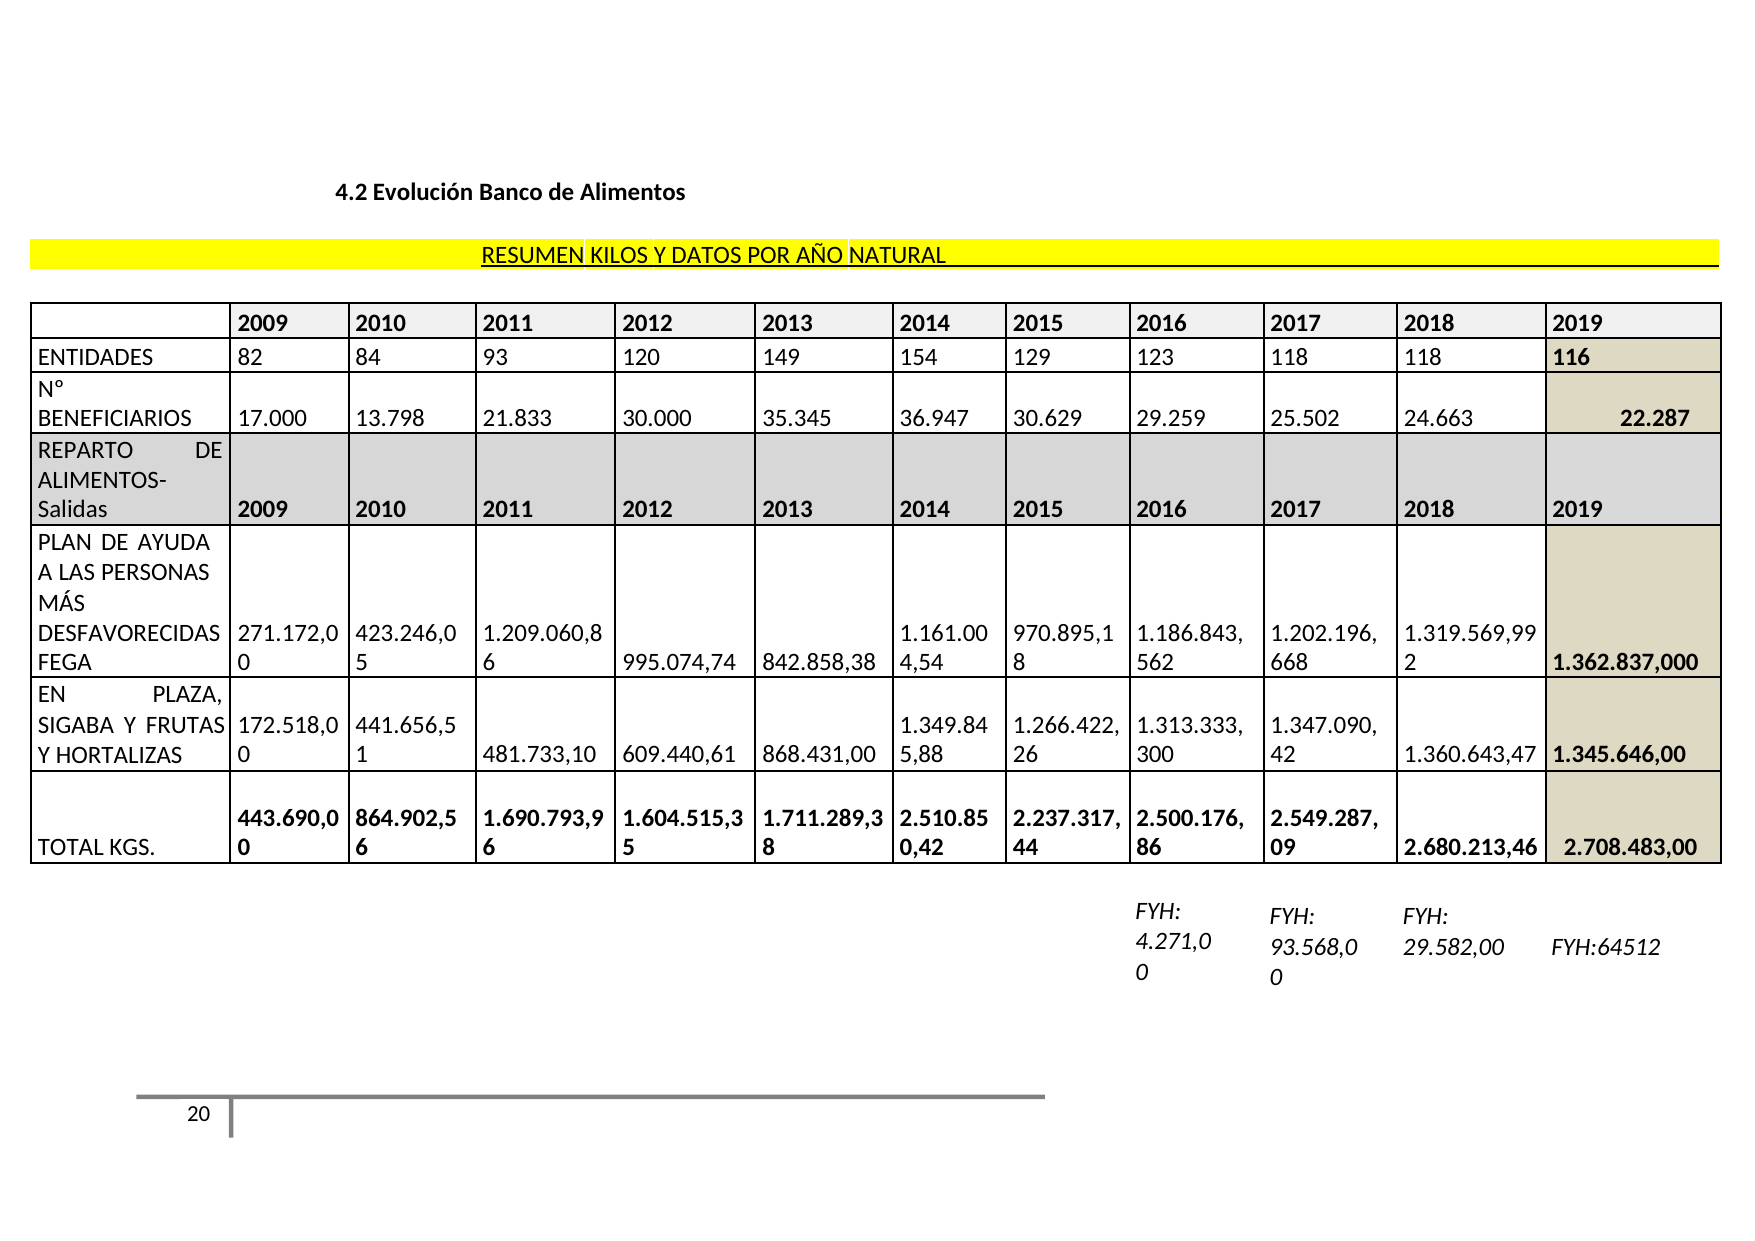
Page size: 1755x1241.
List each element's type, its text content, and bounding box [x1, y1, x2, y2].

table_cell 2010 [350, 434, 475, 524]
table_cell 1.711.289,3 8 [756, 772, 892, 862]
table_cell 13.798 [350, 373, 475, 432]
table_header 2011 [477, 304, 614, 337]
table_cell Nº BENEFICIARIOS [32, 373, 229, 432]
table_cell 441.656,5 1 [350, 678, 475, 770]
text FYH: [1403, 900, 1733, 931]
table_header 2012 [616, 304, 754, 337]
table_cell 172.518,0 0 [231, 678, 348, 770]
table_cell 1.604.515,3 5 [616, 772, 754, 862]
table_cell 2016 [1131, 434, 1263, 524]
table_header 2017 [1265, 304, 1396, 337]
table_cell 609.440,61 [616, 678, 754, 770]
table_cell TOTAL KGS. [32, 772, 229, 862]
table_cell 2.237.317, 44 [1007, 772, 1129, 862]
table_cell 2.708.483,00 [1547, 772, 1720, 862]
text 29.582,00 FYH:64512 [1403, 931, 1733, 961]
text RESUMEN KILOS Y DATOS POR AÑO NATURAL [29, 239, 1733, 269]
table_cell 123 [1131, 339, 1263, 371]
table_cell 118 [1265, 339, 1396, 371]
table_cell 30.629 [1007, 373, 1129, 432]
table_cell 22.287 [1547, 373, 1720, 432]
table_cell 2013 [756, 434, 892, 524]
table_cell 1.266.422, 26 [1007, 678, 1129, 770]
table_cell 129 [1007, 339, 1129, 371]
table_cell 1.345.646,00 [1547, 678, 1720, 770]
table_cell 36.947 [894, 373, 1005, 432]
table_cell 1.360.643,47 [1398, 678, 1545, 770]
table_cell 82 [231, 339, 348, 371]
table_cell 2014 [894, 434, 1005, 524]
table_cell 2.680.213,46 [1398, 772, 1545, 862]
table_cell 1.347.090, 42 [1265, 678, 1396, 770]
table_cell 842.858,38 [756, 526, 892, 676]
table_header 2018 [1398, 304, 1545, 337]
table_header 2019 [1547, 304, 1720, 337]
table_header 2015 [1007, 304, 1129, 337]
table_cell 120 [616, 339, 754, 371]
table_cell 116 [1547, 339, 1720, 371]
table_cell 30.000 [616, 373, 754, 432]
table_cell 2012 [616, 434, 754, 524]
table_cell 154 [894, 339, 1005, 371]
table_header 2010 [350, 304, 475, 337]
table_cell 443.690,0 0 [231, 772, 348, 862]
table_cell 1.209.060,8 6 [477, 526, 614, 676]
text FYH: 4.271,00 [1135, 895, 1226, 986]
table_cell 868.431,00 [756, 678, 892, 770]
table_cell 1.349.84 5,88 [894, 678, 1005, 770]
table_header [32, 304, 229, 337]
table_cell 93 [477, 339, 614, 371]
text FYH: 93.568,00 [1269, 900, 1372, 992]
table_cell 2015 [1007, 434, 1129, 524]
table_cell 118 [1398, 339, 1545, 371]
table_cell 1.161.00 4,54 [894, 526, 1005, 676]
table_cell 271.172,0 0 [231, 526, 348, 676]
table_cell REPARTO DE ALIMENTOS- Salidas [32, 434, 229, 524]
table_cell 17.000 [231, 373, 348, 432]
table_header 2016 [1131, 304, 1263, 337]
list Evolución Banco de Alimentos [335, 177, 1733, 207]
table_cell 864.902,5 6 [350, 772, 475, 862]
table_cell 1.186.843, 562 [1131, 526, 1263, 676]
table_cell 2009 [231, 434, 348, 524]
table_cell 2018 [1398, 434, 1545, 524]
table_header 2009 [231, 304, 348, 337]
table_cell 2017 [1265, 434, 1396, 524]
table_cell 1.313.333, 300 [1131, 678, 1263, 770]
table_cell 35.345 [756, 373, 892, 432]
table_cell 25.502 [1265, 373, 1396, 432]
table_cell 84 [350, 339, 475, 371]
table_cell 481.733,10 [477, 678, 614, 770]
table_cell 2.510.85 0,42 [894, 772, 1005, 862]
table_cell EN PLAZA, SIGABA Y FRUTAS Y HORTALIZAS [32, 678, 229, 770]
table_cell 1.690.793,9 6 [477, 772, 614, 862]
table_cell 1.362.837,000 [1547, 526, 1720, 676]
table_cell 21.833 [477, 373, 614, 432]
table_cell 149 [756, 339, 892, 371]
table_header 2013 [756, 304, 892, 337]
table_cell 970.895,1 8 [1007, 526, 1129, 676]
table_cell 2019 [1547, 434, 1720, 524]
table_cell 1.202.196, 668 [1265, 526, 1396, 676]
table_cell ENTIDADES [32, 339, 229, 371]
table_cell 29.259 [1131, 373, 1263, 432]
table_cell 2.549.287, 09 [1265, 772, 1396, 862]
table_header 2014 [894, 304, 1005, 337]
table_cell 24.663 [1398, 373, 1545, 432]
table_cell PLAN DE AYUDA A LAS PERSONAS MÁS DESFAVORECIDAS FEGA [32, 526, 229, 676]
table_cell 2011 [477, 434, 614, 524]
table_cell 423.246,0 5 [350, 526, 475, 676]
table_cell 995.074,74 [616, 526, 754, 676]
table_cell 1.319.569,99 2 [1398, 526, 1545, 676]
table_cell 2.500.176, 86 [1131, 772, 1263, 862]
